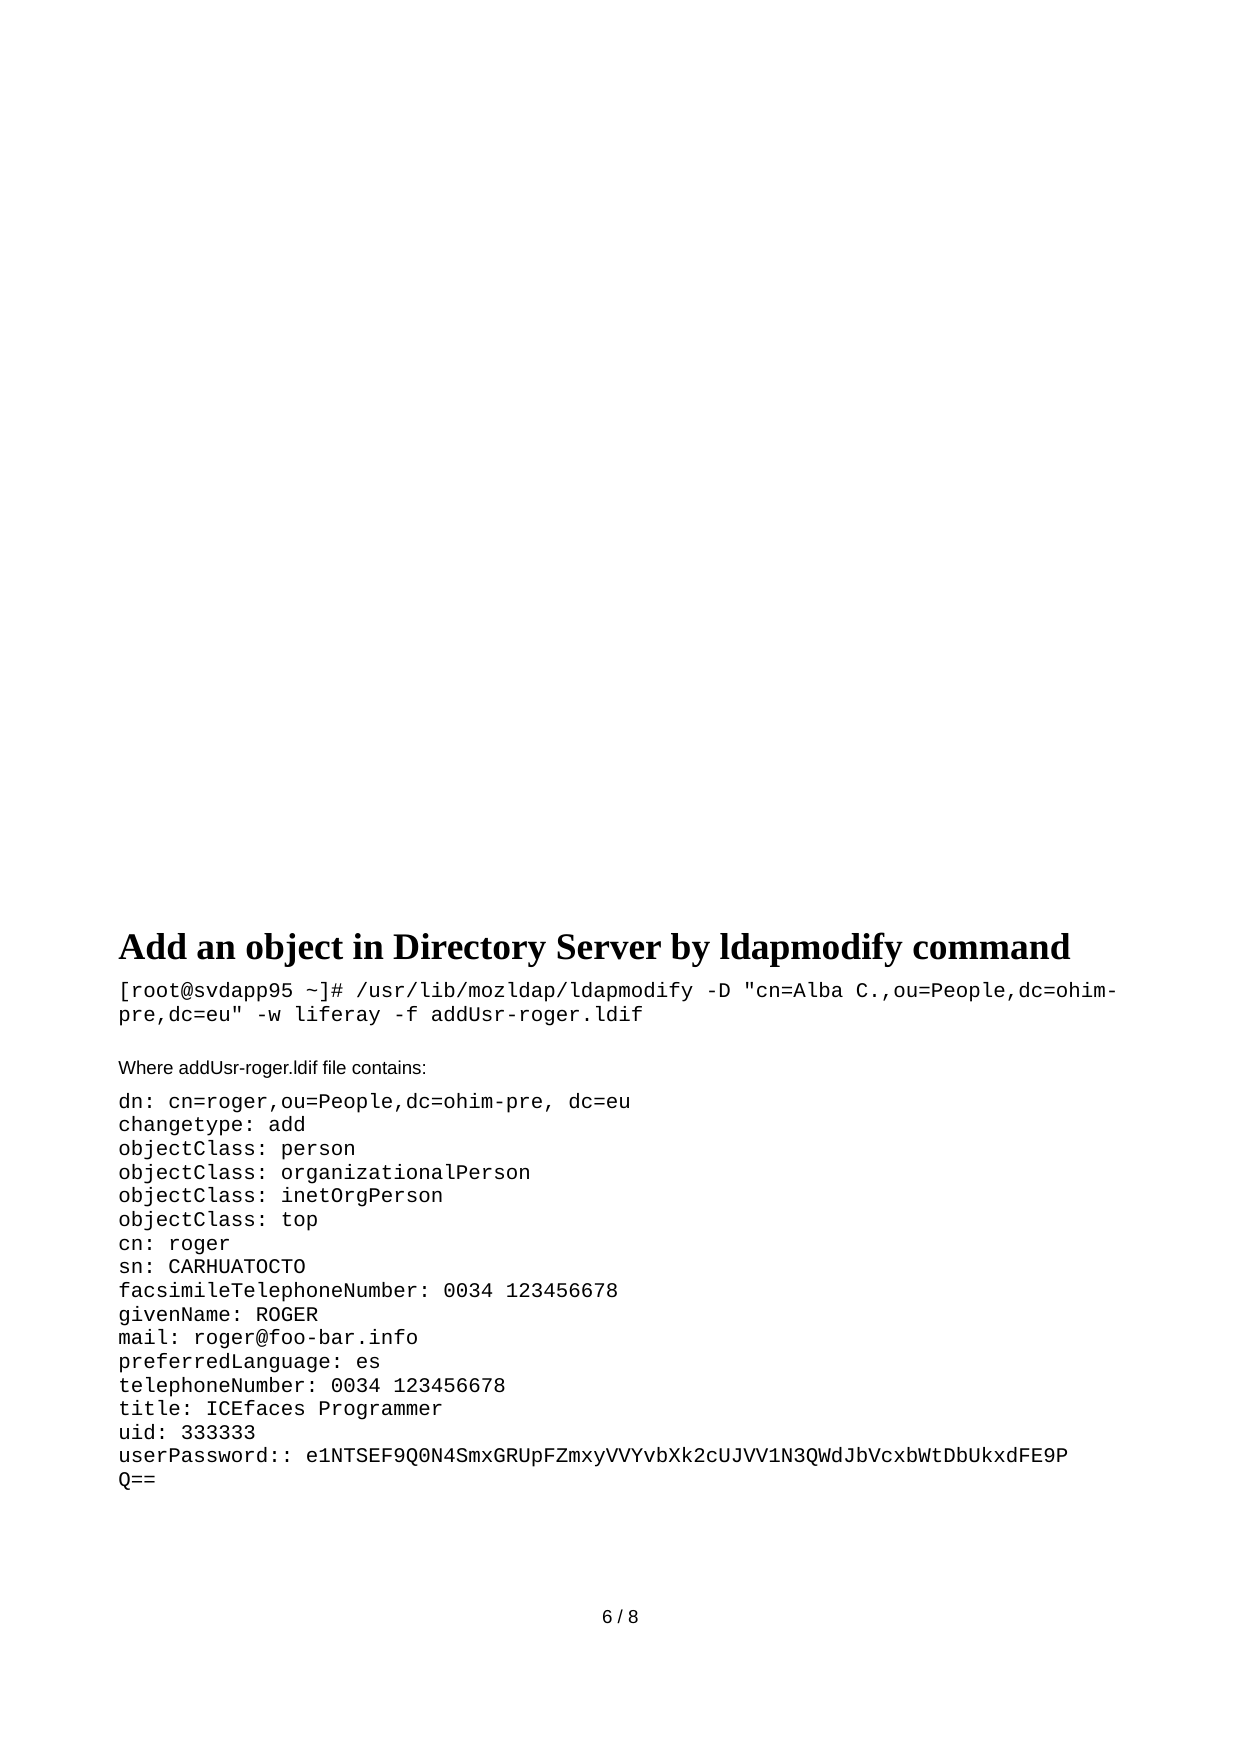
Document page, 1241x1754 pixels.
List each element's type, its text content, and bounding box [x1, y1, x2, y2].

text facsimileTelephoneNumber: 0034 123456678 [118, 1280, 1122, 1304]
text givenName: ROGER [118, 1304, 1122, 1327]
text objectClass: top [118, 1209, 1122, 1233]
text Q== [118, 1469, 1122, 1493]
text uid: 333333 [118, 1422, 1122, 1446]
text dn: cn=roger,ou=People,dc=ohim-pre, dc=eu [118, 1091, 1122, 1114]
text sn: CARHUATOCTO [118, 1256, 1122, 1280]
text [root@svdapp95 ~]# /usr/lib/mozldap/ldapmodify -D "cn=Alba C.,ou=People,dc=ohim-pre,dc=eu" -w liferay -f addUsr-roger.ldif [118, 980, 1122, 1027]
text mail: roger@foo-bar.info [118, 1327, 1122, 1351]
text changetype: add [118, 1114, 1122, 1138]
text objectClass: person [118, 1138, 1122, 1162]
text objectClass: inetOrgPerson [118, 1185, 1122, 1209]
text telephoneNumber: 0034 123456678 [118, 1374, 1122, 1398]
text userPassword:: e1NTSEF9Q0N4SmxGRUpFZmxyVVYvbXk2cUJVV1N3QWdJbVcxbWtDbUkxdFE9P [118, 1446, 1122, 1469]
text objectClass: organizationalPerson [118, 1162, 1122, 1185]
text Where addUsr-roger.ldif file contains: [118, 1057, 1122, 1078]
text cn: roger [118, 1233, 1122, 1256]
text preferredLanguage: es [118, 1351, 1122, 1374]
text title: ICEfaces Programmer [118, 1398, 1122, 1422]
subtitle Add an object in Directory Server by ldapmodify command [118, 924, 1122, 967]
